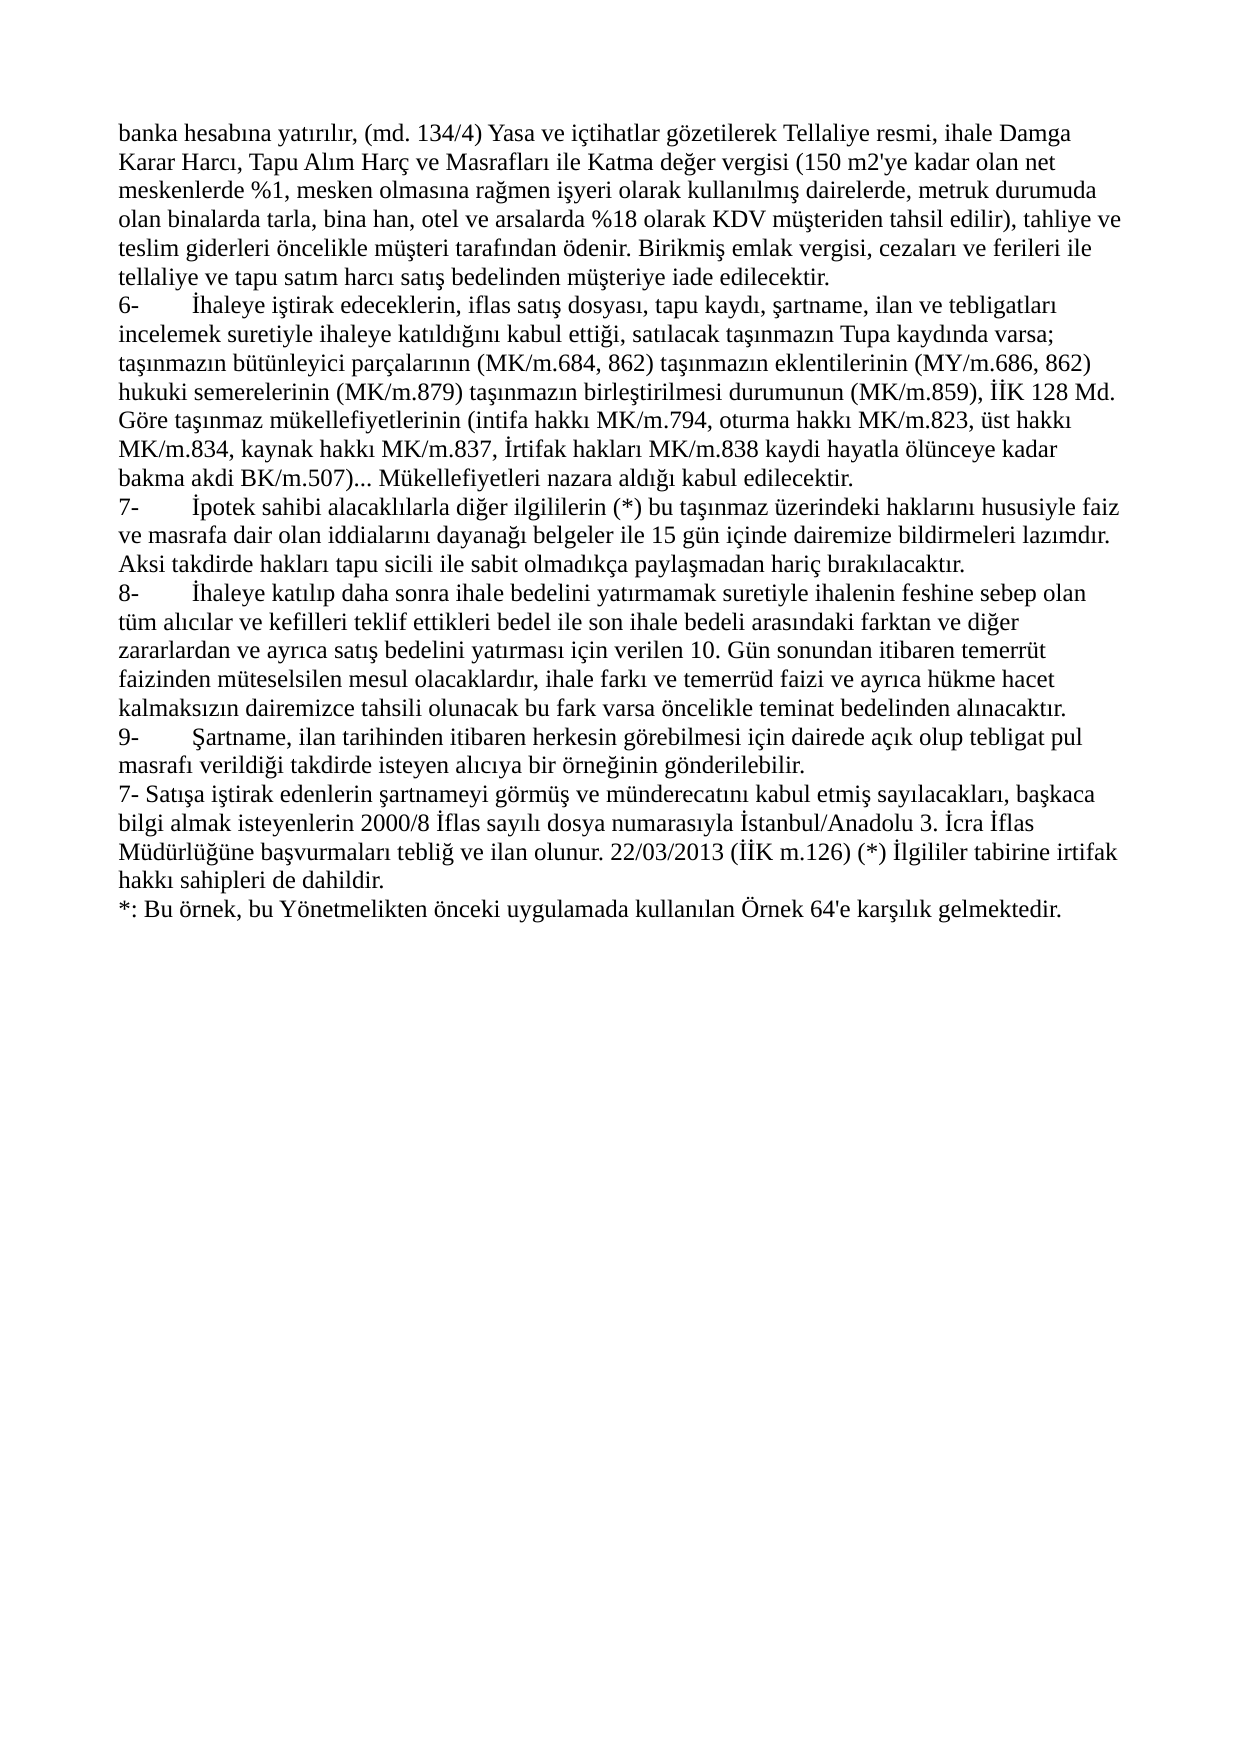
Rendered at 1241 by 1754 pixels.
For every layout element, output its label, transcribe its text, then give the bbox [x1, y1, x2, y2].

text banka hesabına yatırılır, (md. 134/4) Yasa ve içtihatlar gözetilerek Tellaliye resmi, ihale Damga Karar Harcı, Tapu Alım Harç ve Masrafları ile Katma değer vergisi (150 m2'ye kadar olan net meskenlerde %1, mesken olmasına rağmen işyeri olarak kullanılmış dairelerde, metruk durumuda olan binalarda tarla, bina han, otel ve arsalarda %18 olarak KDV müşteriden tahsil edilir), tahliye ve teslim giderleri öncelikle müşteri tarafından ödenir. Birikmiş emlak vergisi, cezaları ve ferileri ile tellaliye ve tapu satım harcı satış bedelinden müşteriye iade edilecektir. [118, 118, 1122, 291]
text *: Bu örnek, bu Yönetmelikten önceki uygulamada kullanılan Örnek 64'e karşılık gelmektedir. [118, 894, 1122, 923]
text 8- İhaleye katılıp daha sonra ihale bedelini yatırmamak suretiyle ihalenin feshine sebep olan tüm alıcılar ve kefilleri teklif ettikleri bedel ile son ihale bedeli arasındaki farktan ve diğer zararlardan ve ayrıca satış bedelini yatırması için verilen 10. Gün sonundan itibaren temerrüt faizinden müteselsilen mesul olacaklardır, ihale farkı ve temerrüd faizi ve ayrıca hükme hacet kalmaksızın dairemizce tahsili olunacak bu fark varsa öncelikle teminat bedelinden alınacaktır. [118, 578, 1122, 722]
text 7- İpotek sahibi alacaklılarla diğer ilgililerin (*) bu taşınmaz üzerindeki haklarını hususiyle faiz ve masrafa dair olan iddialarını dayanağı belgeler ile 15 gün içinde dairemize bildirmeleri lazımdır. Aksi takdirde hakları tapu sicili ile sabit olmadıkça paylaşmadan hariç bırakılacaktır. [118, 492, 1122, 578]
text 9- Şartname, ilan tarihinden itibaren herkesin görebilmesi için dairede açık olup tebligat pul masrafı verildiği takdirde isteyen alıcıya bir örneğinin gönderilebilir. [118, 722, 1122, 779]
text 7- Satışa iştirak edenlerin şartnameyi görmüş ve münderecatını kabul etmiş sayılacakları, başkaca bilgi almak isteyenlerin 2000/8 İflas sayılı dosya numarasıyla İstanbul/Anadolu 3. İcra İflas Müdürlüğüne başvurmaları tebliğ ve ilan olunur. 22/03/2013 (İİK m.126) (*) İlgililer tabirine irtifak hakkı sahipleri de dahildir. [118, 779, 1122, 894]
text 6- İhaleye iştirak edeceklerin, iflas satış dosyası, tapu kaydı, şartname, ilan ve tebligatları incelemek suretiyle ihaleye katıldığını kabul ettiği, satılacak taşınmazın Tupa kaydında varsa; taşınmazın bütünleyici parçalarının (MK/m.684, 862) taşınmazın eklentilerinin (MY/m.686, 862) hukuki semerelerinin (MK/m.879) taşınmazın birleştirilmesi durumunun (MK/m.859), İİK 128 Md. Göre taşınmaz mükellefiyetlerinin (intifa hakkı MK/m.794, oturma hakkı MK/m.823, üst hakkı MK/m.834, kaynak hakkı MK/m.837, İrtifak hakları MK/m.838 kaydi hayatla ölünceye kadar bakma akdi BK/m.507)... Mükellefiyetleri nazara aldığı kabul edilecektir. [118, 291, 1122, 492]
